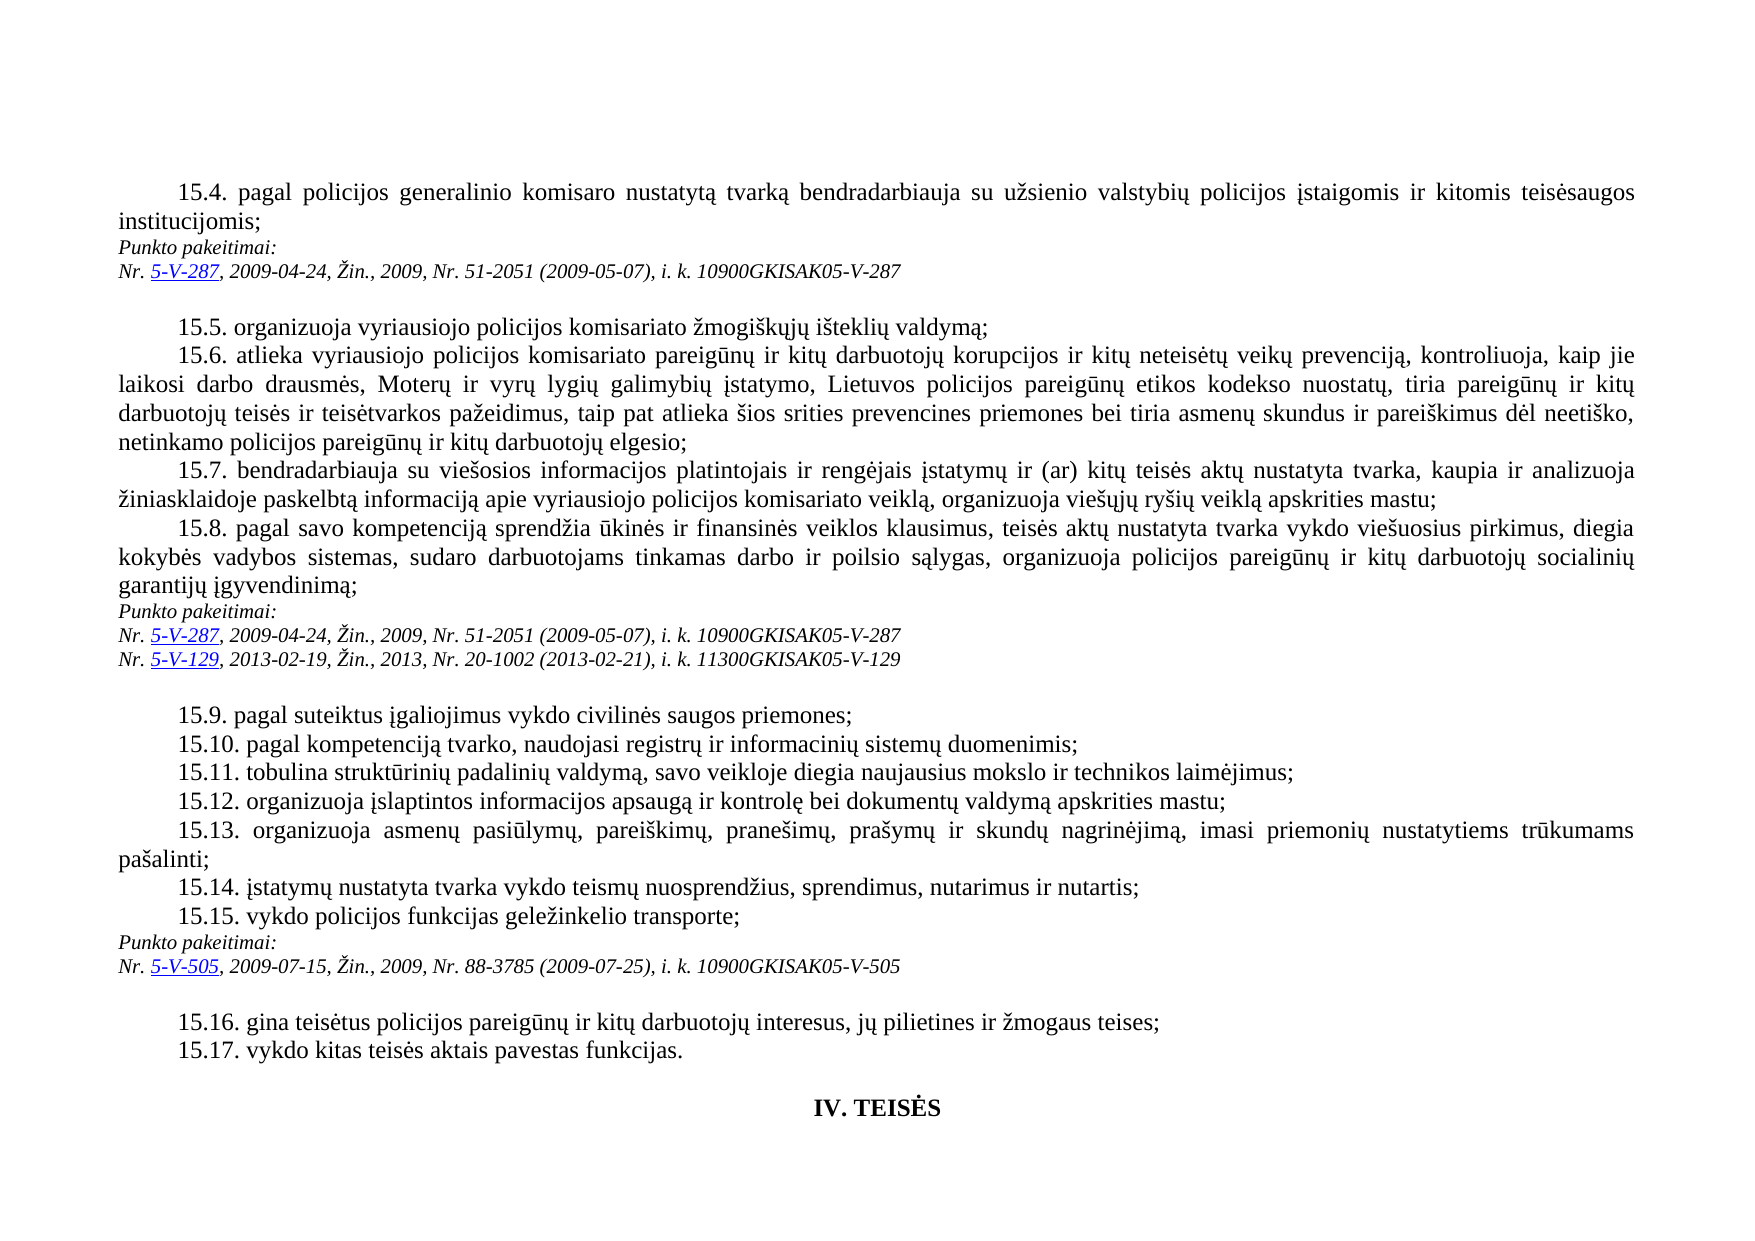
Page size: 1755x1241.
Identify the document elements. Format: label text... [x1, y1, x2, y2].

text 15.12. organizuoja įslaptintos informacijos apsaugą ir kontrolę bei dokumentų valdymą apskrities mastu; [118, 786, 1636, 815]
text Nr. 5-V-505, 2009-07-15, Žin., 2009, Nr. 88-3785 (2009-07-25), i. k. 10900GKISAK05-V-505 [118, 954, 1636, 978]
text 15.13. organizuoja asmenų pasiūlymų, pareiškimų, pranešimų, prašymų ir skundų nagrinėjimą, imasi priemonių nustatytiems trūkumams pašalinti; [118, 815, 1636, 872]
text 15.5. organizuoja vyriausiojo policijos komisariato žmogiškųjų išteklių valdymą; [118, 312, 1636, 340]
text 15.15. vykdo policijos funkcijas geležinkelio transporte; [118, 901, 1636, 930]
text Punkto pakeitimai: [118, 599, 1636, 623]
text 15.14. įstatymų nustatyta tvarka vykdo teismų nuosprendžius, sprendimus, nutarimus ir nutartis; [118, 872, 1636, 901]
text Nr. 5-V-287, 2009-04-24, Žin., 2009, Nr. 51-2051 (2009-05-07), i. k. 10900GKISAK05-V-287 [118, 623, 1636, 647]
text Punkto pakeitimai: [118, 235, 1636, 259]
text IV. TEISĖS [118, 1093, 1636, 1122]
text Punkto pakeitimai: [118, 930, 1636, 954]
text 15.11. tobulina struktūrinių padalinių valdymą, savo veikloje diegia naujausius mokslo ir technikos laimėjimus; [118, 757, 1636, 786]
text 15.17. vykdo kitas teisės aktais pavestas funkcijas. [118, 1036, 1636, 1064]
text 15.16. gina teisėtus policijos pareigūnų ir kitų darbuotojų interesus, jų pilietines ir žmogaus teises; [118, 1007, 1636, 1036]
text 15.8. pagal savo kompetenciją sprendžia ūkinės ir finansinės veiklos klausimus, teisės aktų nustatyta tvarka vykdo viešuosius pirkimus, diegia kokybės vadybos sistemas, sudaro darbuotojams tinkamas darbo ir poilsio sąlygas, organizuoja policijos pareigūnų ir kitų darbuotojų socialinių garantijų įgyvendinimą; [118, 513, 1636, 599]
text 15.6. atlieka vyriausiojo policijos komisariato pareigūnų ir kitų darbuotojų korupcijos ir kitų neteisėtų veikų prevenciją, kontroliuoja, kaip jie laikosi darbo drausmės, Moterų ir vyrų lygių galimybių įstatymo, Lietuvos policijos pareigūnų etikos kodekso nuostatų, tiria pareigūnų ir kitų darbuotojų teisės ir teisėtvarkos pažeidimus, taip pat atlieka šios srities prevencines priemones bei tiria asmenų skundus ir pareiškimus dėl neetiško, netinkamo policijos pareigūnų ir kitų darbuotojų elgesio; [118, 340, 1636, 455]
text 15.10. pagal kompetenciją tvarko, naudojasi registrų ir informacinių sistemų duomenimis; [118, 729, 1636, 757]
text Nr. 5-V-129, 2013-02-19, Žin., 2013, Nr. 20-1002 (2013-02-21), i. k. 11300GKISAK05-V-129 [118, 647, 1636, 671]
text 15.9. pagal suteiktus įgaliojimus vykdo civilinės saugos priemones; [118, 700, 1636, 729]
text 15.4. pagal policijos generalinio komisaro nustatytą tvarką bendradarbiauja su užsienio valstybių policijos įstaigomis ir kitomis teisėsaugos institucijomis; [118, 177, 1636, 235]
text 15.7. bendradarbiauja su viešosios informacijos platintojais ir rengėjais įstatymų ir (ar) kitų teisės aktų nustatyta tvarka, kaupia ir analizuoja žiniasklaidoje paskelbtą informaciją apie vyriausiojo policijos komisariato veiklą, organizuoja viešųjų ryšių veiklą apskrities mastu; [118, 455, 1636, 513]
text Nr. 5-V-287, 2009-04-24, Žin., 2009, Nr. 51-2051 (2009-05-07), i. k. 10900GKISAK05-V-287 [118, 259, 1636, 283]
